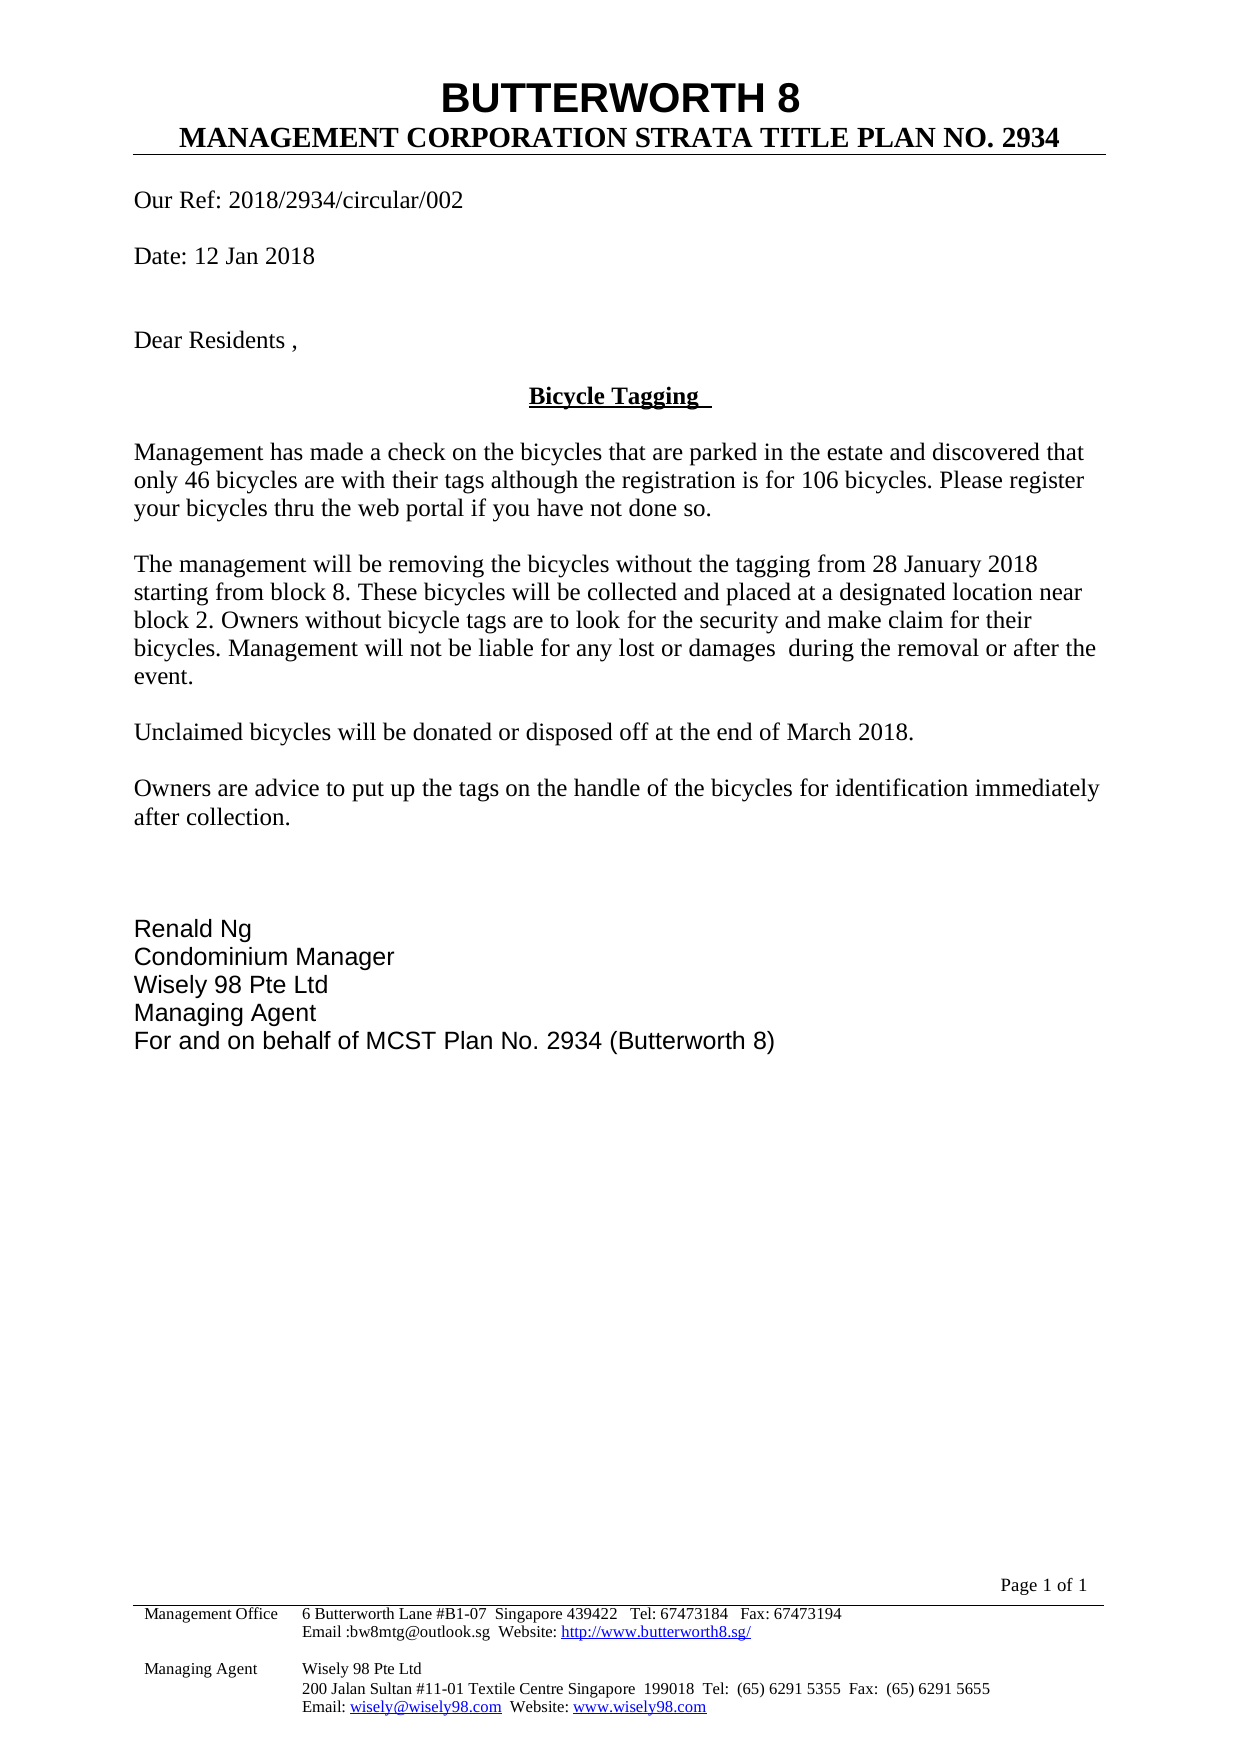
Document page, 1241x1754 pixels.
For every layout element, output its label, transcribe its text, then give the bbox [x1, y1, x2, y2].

text Owners are advice to put up the tags on the handle of the bicycles for identification immediately after collection. [133, 774, 1107, 830]
text Our Ref: 2018/2934/circular/002 [133, 186, 1107, 214]
text The management will be removing the bicycles without the tagging from 28 January 2018 starting from block 8. These bicycles will be collected and placed at a designated location near block 2. Owners without bicycle tags are to look for the security and make claim for their bicycles. Management will not be liable for any lost or damages during the removal or after the event. [133, 550, 1107, 690]
text Management has made a check on the bicycles that are parked in the estate and discovered that only 46 bicycles are with their tags although the registration is for 106 bicycles. Please register your bicycles thru the web portal if you have not done so. [133, 438, 1107, 522]
text For and on behalf of MCST Plan No. 2934 (Butterworth 8) [133, 1027, 1126, 1054]
text Dear Residents , [133, 326, 1107, 354]
text Wisely 98 Pte Ltd [133, 971, 1107, 998]
text Date: 12 Jan 2018 [133, 242, 1107, 270]
text Unclaimed bicycles will be donated or disposed off at the end of March 2018. [133, 718, 1107, 746]
text Condominium Manager [133, 942, 1107, 971]
text Bicycle Tagging [133, 382, 1107, 410]
text Renald Ng [133, 914, 1107, 942]
text Managing Agent [133, 998, 1107, 1027]
